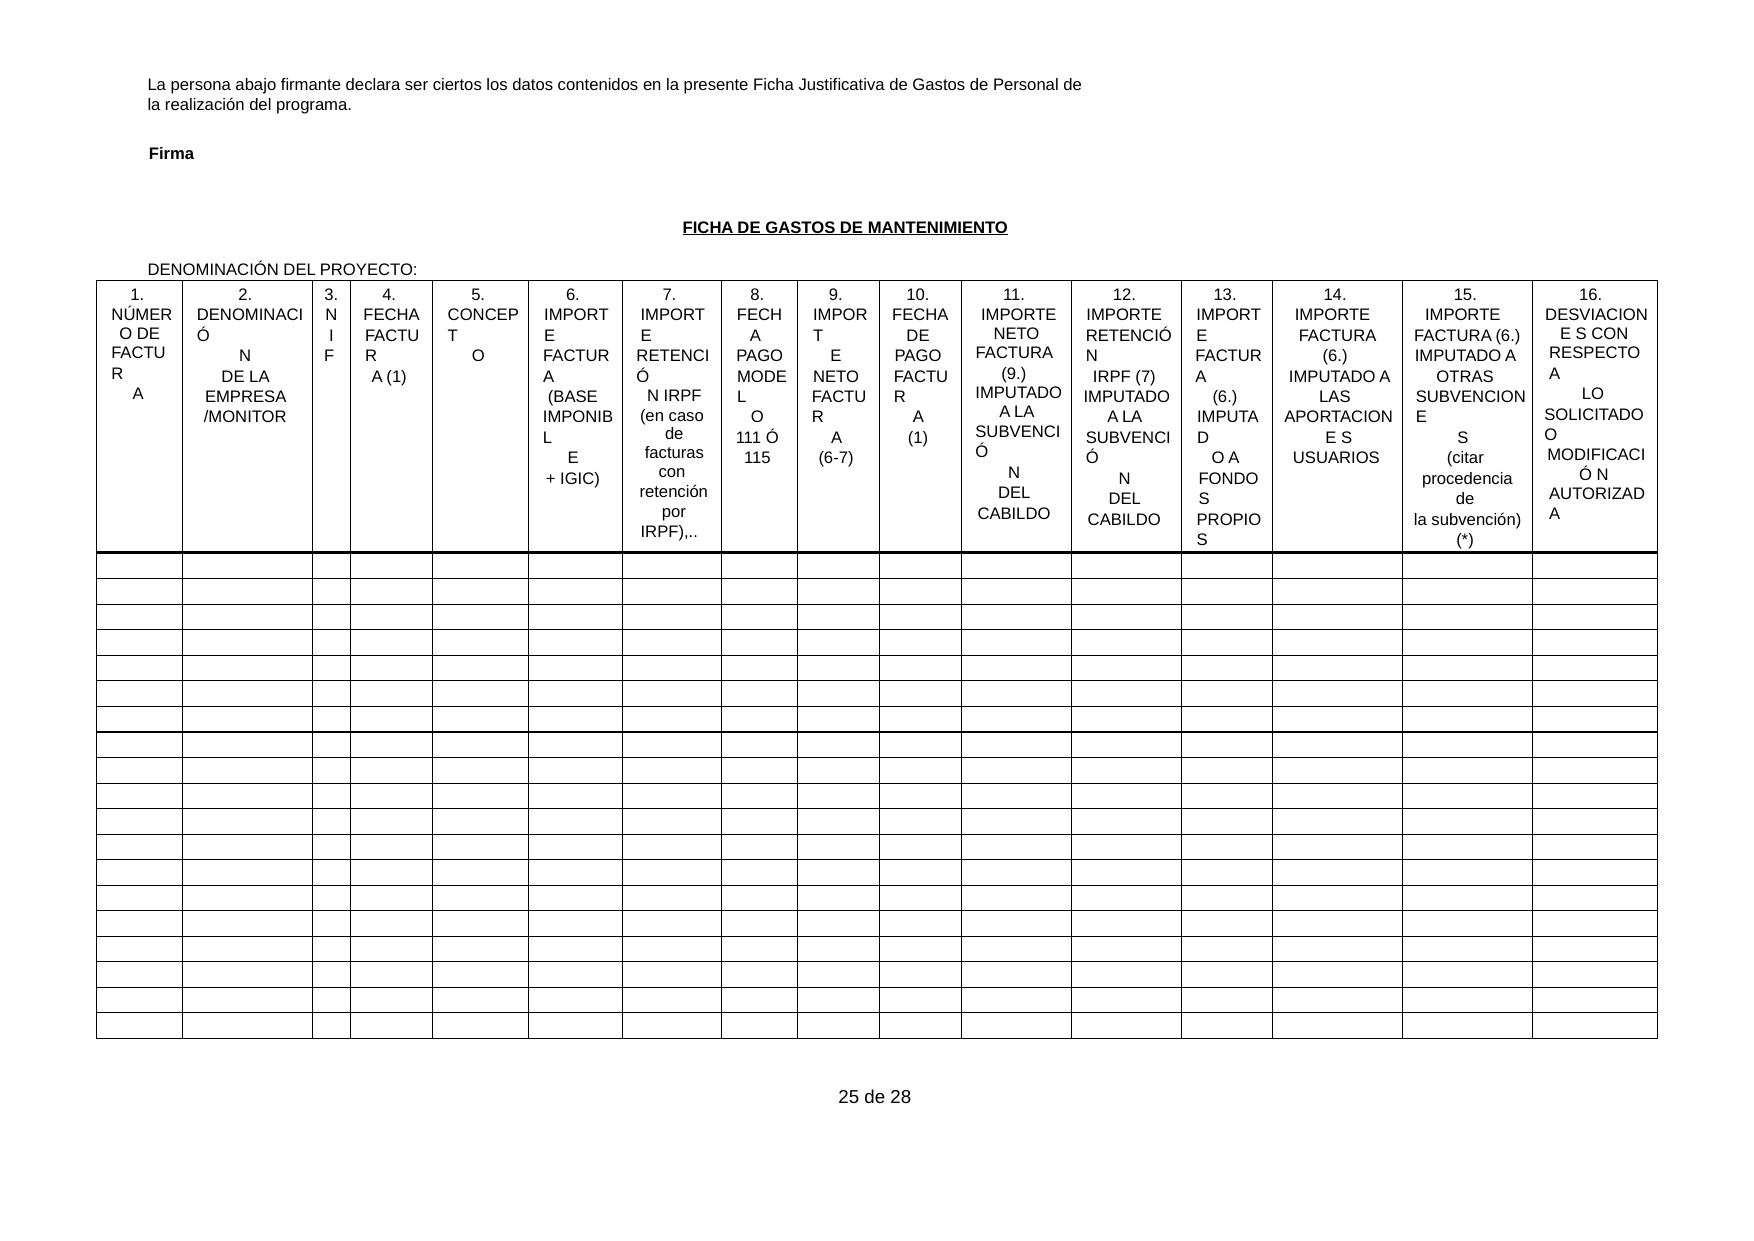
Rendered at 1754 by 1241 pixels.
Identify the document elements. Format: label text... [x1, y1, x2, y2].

table_cell [1273, 630, 1402, 655]
table_cell [1533, 809, 1657, 833]
table_cell [313, 988, 350, 1012]
table_header 5. CONCEPT O [433, 281, 528, 551]
table_cell [529, 733, 622, 757]
table_cell [962, 937, 1071, 961]
table_cell [1403, 911, 1532, 936]
table_cell [1072, 911, 1181, 936]
table_cell [1533, 656, 1657, 680]
table_cell [529, 911, 622, 936]
table_cell [722, 733, 797, 757]
table_cell [962, 988, 1071, 1012]
table_cell [351, 1013, 432, 1038]
table_cell [1403, 860, 1532, 884]
table_cell [1182, 630, 1272, 655]
table_cell [1273, 579, 1402, 604]
table_cell [798, 605, 879, 629]
table_header 8. FECHA PAGO MODEL O 111 Ó 115 [722, 281, 797, 551]
table_cell [880, 579, 961, 604]
table_cell [962, 681, 1071, 706]
table_cell [1273, 681, 1402, 706]
table_cell [529, 962, 622, 987]
table_cell [183, 1013, 312, 1038]
table_cell [623, 681, 721, 706]
table_cell [433, 988, 528, 1012]
table_cell [623, 962, 721, 987]
table_cell [1182, 962, 1272, 987]
table_cell [433, 707, 528, 731]
table_cell [313, 937, 350, 961]
table_cell [183, 886, 312, 910]
table_cell [798, 707, 879, 731]
table_cell [97, 911, 182, 936]
table_cell [962, 733, 1071, 757]
table_cell [183, 733, 312, 757]
table_cell [880, 630, 961, 655]
table_cell [722, 988, 797, 1012]
table_cell [529, 630, 622, 655]
table_cell [351, 554, 432, 578]
table_cell [962, 911, 1071, 936]
table_cell [313, 605, 350, 629]
table_cell [1072, 784, 1181, 808]
table_cell [880, 988, 961, 1012]
table_cell [880, 1013, 961, 1038]
table_cell [962, 758, 1071, 782]
table_cell [313, 707, 350, 731]
table_cell [722, 605, 797, 629]
table_cell [962, 630, 1071, 655]
table_cell [1182, 911, 1272, 936]
table_cell [623, 733, 721, 757]
table_cell [183, 860, 312, 884]
table_cell [880, 835, 961, 859]
table_cell [1072, 962, 1181, 987]
table_header 16. DESVIACIONE S CON RESPECTO A LO SOLICITADO O MODIFICACIÓ N AUTORIZADA [1533, 281, 1657, 551]
table_cell [1072, 707, 1181, 731]
table_cell [1072, 554, 1181, 578]
table_cell [1533, 962, 1657, 987]
table_cell [1182, 1013, 1272, 1038]
table_cell [97, 758, 182, 782]
table_cell [1182, 681, 1272, 706]
table_cell [1182, 579, 1272, 604]
table_cell [962, 835, 1071, 859]
table_cell [313, 681, 350, 706]
table_cell [433, 579, 528, 604]
table_cell [351, 579, 432, 604]
table_cell [1072, 988, 1181, 1012]
table_cell [798, 911, 879, 936]
table_cell [351, 937, 432, 961]
table_cell [1533, 681, 1657, 706]
table_cell [97, 707, 182, 731]
table_cell [97, 784, 182, 808]
table_cell [623, 1013, 721, 1038]
table_cell [880, 809, 961, 833]
table_cell [1273, 733, 1402, 757]
table_cell [1182, 860, 1272, 884]
table_cell [97, 554, 182, 578]
table_cell [433, 1013, 528, 1038]
table_cell [529, 681, 622, 706]
table_cell [529, 784, 622, 808]
table_cell [798, 962, 879, 987]
table_header 9. IMPORT E NETO FACTUR A (6-7) [798, 281, 879, 551]
table_cell [722, 758, 797, 782]
table_cell [1182, 605, 1272, 629]
table_cell [722, 656, 797, 680]
table_cell [433, 758, 528, 782]
table_cell [1403, 937, 1532, 961]
table_cell [1072, 630, 1181, 655]
table_cell [183, 681, 312, 706]
table_cell [183, 605, 312, 629]
table_cell [798, 656, 879, 680]
table_cell [433, 809, 528, 833]
table_cell [433, 835, 528, 859]
table_cell [880, 707, 961, 731]
table_cell [529, 758, 622, 782]
table_cell [1072, 860, 1181, 884]
table_cell [529, 579, 622, 604]
table_cell [351, 835, 432, 859]
table_cell [97, 886, 182, 910]
table_cell [313, 579, 350, 604]
table_cell [351, 707, 432, 731]
table_cell [623, 835, 721, 859]
text Firma [149, 138, 1086, 165]
table_cell [313, 835, 350, 859]
table_cell [962, 860, 1071, 884]
table_cell [97, 937, 182, 961]
table_header 2. DENOMINACIÓ N DE LA EMPRESA /MONITOR [183, 281, 312, 551]
table_cell [722, 630, 797, 655]
table_cell [351, 809, 432, 833]
table_cell [798, 1013, 879, 1038]
table_cell [1533, 554, 1657, 578]
table_cell [433, 554, 528, 578]
table_cell [798, 937, 879, 961]
table_cell [880, 554, 961, 578]
table_cell [962, 886, 1071, 910]
table_cell [722, 681, 797, 706]
table_cell [183, 911, 312, 936]
text DENOMINACIÓN DEL PROYECTO: [147, 260, 1086, 279]
table_cell [1533, 784, 1657, 808]
table_cell [433, 656, 528, 680]
table_cell [962, 784, 1071, 808]
table_cell [1533, 707, 1657, 731]
table_cell [1182, 886, 1272, 910]
table_cell [1533, 886, 1657, 910]
table_cell [183, 962, 312, 987]
table_cell [433, 886, 528, 910]
table_cell [722, 809, 797, 833]
table_cell [433, 937, 528, 961]
table_cell [880, 911, 961, 936]
table_cell [313, 860, 350, 884]
table_cell [433, 962, 528, 987]
table_cell [1072, 886, 1181, 910]
table_cell [722, 579, 797, 604]
table_cell [433, 605, 528, 629]
table_cell [880, 962, 961, 987]
table_cell [313, 656, 350, 680]
table_cell [962, 554, 1071, 578]
table_cell [313, 1013, 350, 1038]
table_cell [529, 860, 622, 884]
table_cell [433, 733, 528, 757]
table_cell [962, 579, 1071, 604]
table_cell [433, 860, 528, 884]
table_cell [1403, 707, 1532, 731]
table_cell [183, 707, 312, 731]
table_cell [880, 681, 961, 706]
table_cell [880, 733, 961, 757]
table_cell [529, 835, 622, 859]
table_cell [183, 835, 312, 859]
table_cell [351, 911, 432, 936]
table_cell [1533, 937, 1657, 961]
table_cell [313, 911, 350, 936]
table_cell [962, 809, 1071, 833]
table_cell [798, 630, 879, 655]
table_cell [962, 962, 1071, 987]
table_cell [722, 707, 797, 731]
table_cell [1273, 886, 1402, 910]
table_cell [1533, 911, 1657, 936]
table_cell [722, 911, 797, 936]
table_cell [623, 988, 721, 1012]
table_cell [97, 1013, 182, 1038]
table_cell [183, 656, 312, 680]
table_cell [623, 911, 721, 936]
table_cell [97, 835, 182, 859]
table_cell [351, 758, 432, 782]
table_header 6. IMPORTE FACTURA (BASE IMPONIBL E + IGIC) [529, 281, 622, 551]
table_cell [623, 605, 721, 629]
table_cell [351, 733, 432, 757]
table_cell [880, 886, 961, 910]
table_header 4. FECHA FACTUR A (1) [351, 281, 432, 551]
table_cell [1273, 937, 1402, 961]
table_cell [529, 809, 622, 833]
table_cell [1273, 911, 1402, 936]
table_cell [798, 758, 879, 782]
table_cell [722, 784, 797, 808]
table_cell [313, 554, 350, 578]
table_cell [1533, 860, 1657, 884]
table_cell [880, 656, 961, 680]
table_cell [351, 962, 432, 987]
table_cell [529, 886, 622, 910]
table_cell [1533, 605, 1657, 629]
table_header 7. IMPORTE RETENCIÓ N IRPF (en caso de facturas con retención por IRPF),.. [623, 281, 721, 551]
table_cell [183, 758, 312, 782]
table_cell [962, 1013, 1071, 1038]
table_cell [313, 809, 350, 833]
table_cell [97, 988, 182, 1012]
table_cell [529, 1013, 622, 1038]
table_cell [1072, 733, 1181, 757]
table_cell [529, 605, 622, 629]
table_cell [1533, 579, 1657, 604]
table_cell [313, 886, 350, 910]
table_cell [351, 681, 432, 706]
table_cell [183, 809, 312, 833]
table_cell [183, 554, 312, 578]
table_cell [798, 733, 879, 757]
table_cell [722, 860, 797, 884]
table_cell [1182, 784, 1272, 808]
table_header 1. NÚMERO DE FACTUR A [97, 281, 182, 551]
table_cell [798, 681, 879, 706]
table_cell [722, 937, 797, 961]
table_cell [880, 860, 961, 884]
table_cell [962, 707, 1071, 731]
table_cell [962, 656, 1071, 680]
table_header 14. IMPORTE FACTURA (6.) IMPUTADO A LAS APORTACIONE S USUARIOS [1273, 281, 1402, 551]
table_header 15. IMPORTE FACTURA (6.) IMPUTADO A OTRAS SUBVENCIONE S (citar procedencia de la subvención) (*) [1403, 281, 1532, 551]
table_cell [183, 579, 312, 604]
table_cell [1072, 656, 1181, 680]
table_cell [880, 758, 961, 782]
table_cell [433, 681, 528, 706]
table_cell [798, 784, 879, 808]
table_cell [1072, 681, 1181, 706]
table_cell [351, 630, 432, 655]
table_cell [313, 733, 350, 757]
text FICHA DE GASTOS DE MANTENIMIENTO [149, 218, 1013, 237]
table_cell [1403, 579, 1532, 604]
table_cell [97, 860, 182, 884]
table_cell [1182, 733, 1272, 757]
table_cell [1273, 988, 1402, 1012]
table_cell [529, 554, 622, 578]
table_cell [313, 630, 350, 655]
table_cell [1533, 1013, 1657, 1038]
table_cell [1273, 784, 1402, 808]
table_cell [1072, 579, 1181, 604]
table_cell [97, 733, 182, 757]
table_cell [798, 860, 879, 884]
table_cell [351, 886, 432, 910]
table_cell [97, 962, 182, 987]
table_cell [1273, 1013, 1402, 1038]
table_cell [1273, 860, 1402, 884]
table_cell [1403, 1013, 1532, 1038]
table_cell [1533, 988, 1657, 1012]
table_cell [623, 554, 721, 578]
table_cell [1403, 835, 1532, 859]
table_cell [1072, 758, 1181, 782]
table_cell [798, 988, 879, 1012]
table_cell [798, 554, 879, 578]
table_cell [1072, 1013, 1181, 1038]
table_cell [351, 656, 432, 680]
table_cell [97, 656, 182, 680]
table_cell [623, 784, 721, 808]
table_cell [1403, 784, 1532, 808]
table_cell [97, 579, 182, 604]
table_cell [313, 962, 350, 987]
table_cell [433, 911, 528, 936]
table_cell [97, 681, 182, 706]
table_cell [1533, 758, 1657, 782]
table_cell [623, 656, 721, 680]
table_cell [529, 988, 622, 1012]
table_header 13. IMPORTE FACTURA (6.) IMPUTAD O A FONDOS PROPIOS [1182, 281, 1272, 551]
table_cell [722, 835, 797, 859]
table_cell [1403, 681, 1532, 706]
table_cell [623, 758, 721, 782]
table_cell [183, 988, 312, 1012]
table_cell [1403, 886, 1532, 910]
table_cell [1403, 988, 1532, 1012]
table_header 11. IMPORTE NETO FACTURA (9.) IMPUTADO A LA SUBVENCIÓ N DEL CABILDO [962, 281, 1071, 551]
table_cell [1072, 937, 1181, 961]
table_cell [351, 784, 432, 808]
table_cell [529, 656, 622, 680]
text La persona abajo firmante declara ser ciertos los datos contenidos en la presente Ficha Justificativa de Gastos de Personal de la realización del programa. [147, 75, 1086, 114]
table_cell [1533, 733, 1657, 757]
table_cell [1533, 835, 1657, 859]
table_cell [623, 860, 721, 884]
table_cell [1273, 605, 1402, 629]
table_cell [1403, 630, 1532, 655]
table_cell [183, 937, 312, 961]
table_cell [962, 605, 1071, 629]
table_cell [1533, 630, 1657, 655]
table_cell [1182, 988, 1272, 1012]
table_cell [623, 886, 721, 910]
table_cell [1403, 962, 1532, 987]
table_cell [529, 707, 622, 731]
table_cell [1273, 707, 1402, 731]
table_cell [1072, 809, 1181, 833]
table_header 10. FECHA DE PAGO FACTUR A (1) [880, 281, 961, 551]
table_cell [1403, 733, 1532, 757]
table_cell [1403, 758, 1532, 782]
table_cell [722, 554, 797, 578]
table_cell [880, 605, 961, 629]
table_cell [798, 579, 879, 604]
table_cell [1182, 554, 1272, 578]
table_cell [1182, 809, 1272, 833]
table_cell [1182, 758, 1272, 782]
table_cell [433, 630, 528, 655]
table_cell [183, 784, 312, 808]
table_cell [722, 962, 797, 987]
table_cell [529, 937, 622, 961]
table_cell [798, 809, 879, 833]
table_cell [623, 809, 721, 833]
table_header 12. IMPORTE RETENCIÓN IRPF (7) IMPUTADO A LA SUBVENCIÓ N DEL CABILDO [1072, 281, 1181, 551]
table_cell [1403, 605, 1532, 629]
table_cell [1182, 937, 1272, 961]
table_cell [1273, 962, 1402, 987]
table_cell [1273, 554, 1402, 578]
table_cell [1182, 707, 1272, 731]
table_cell [623, 579, 721, 604]
table_cell [623, 937, 721, 961]
table_cell [623, 707, 721, 731]
table_cell [1403, 656, 1532, 680]
table_cell [1182, 656, 1272, 680]
table_cell [433, 784, 528, 808]
table_header 3. NI F [313, 281, 350, 551]
table_cell [722, 886, 797, 910]
table_cell [97, 809, 182, 833]
table_cell [97, 605, 182, 629]
table_cell [183, 630, 312, 655]
table_cell [1273, 835, 1402, 859]
table_cell [1273, 809, 1402, 833]
table_cell [313, 758, 350, 782]
table_cell [1403, 554, 1532, 578]
table_cell [623, 630, 721, 655]
table_cell [1273, 656, 1402, 680]
table_cell [97, 630, 182, 655]
table_cell [351, 860, 432, 884]
table_cell [722, 1013, 797, 1038]
table_cell [351, 605, 432, 629]
table_cell [351, 988, 432, 1012]
table_cell [1273, 758, 1402, 782]
table_cell [1182, 835, 1272, 859]
table_cell [1403, 809, 1532, 833]
table_cell [880, 784, 961, 808]
table_cell [880, 937, 961, 961]
table_cell [798, 886, 879, 910]
table_cell [1072, 605, 1181, 629]
table_cell [1072, 835, 1181, 859]
table_cell [313, 784, 350, 808]
table_cell [798, 835, 879, 859]
